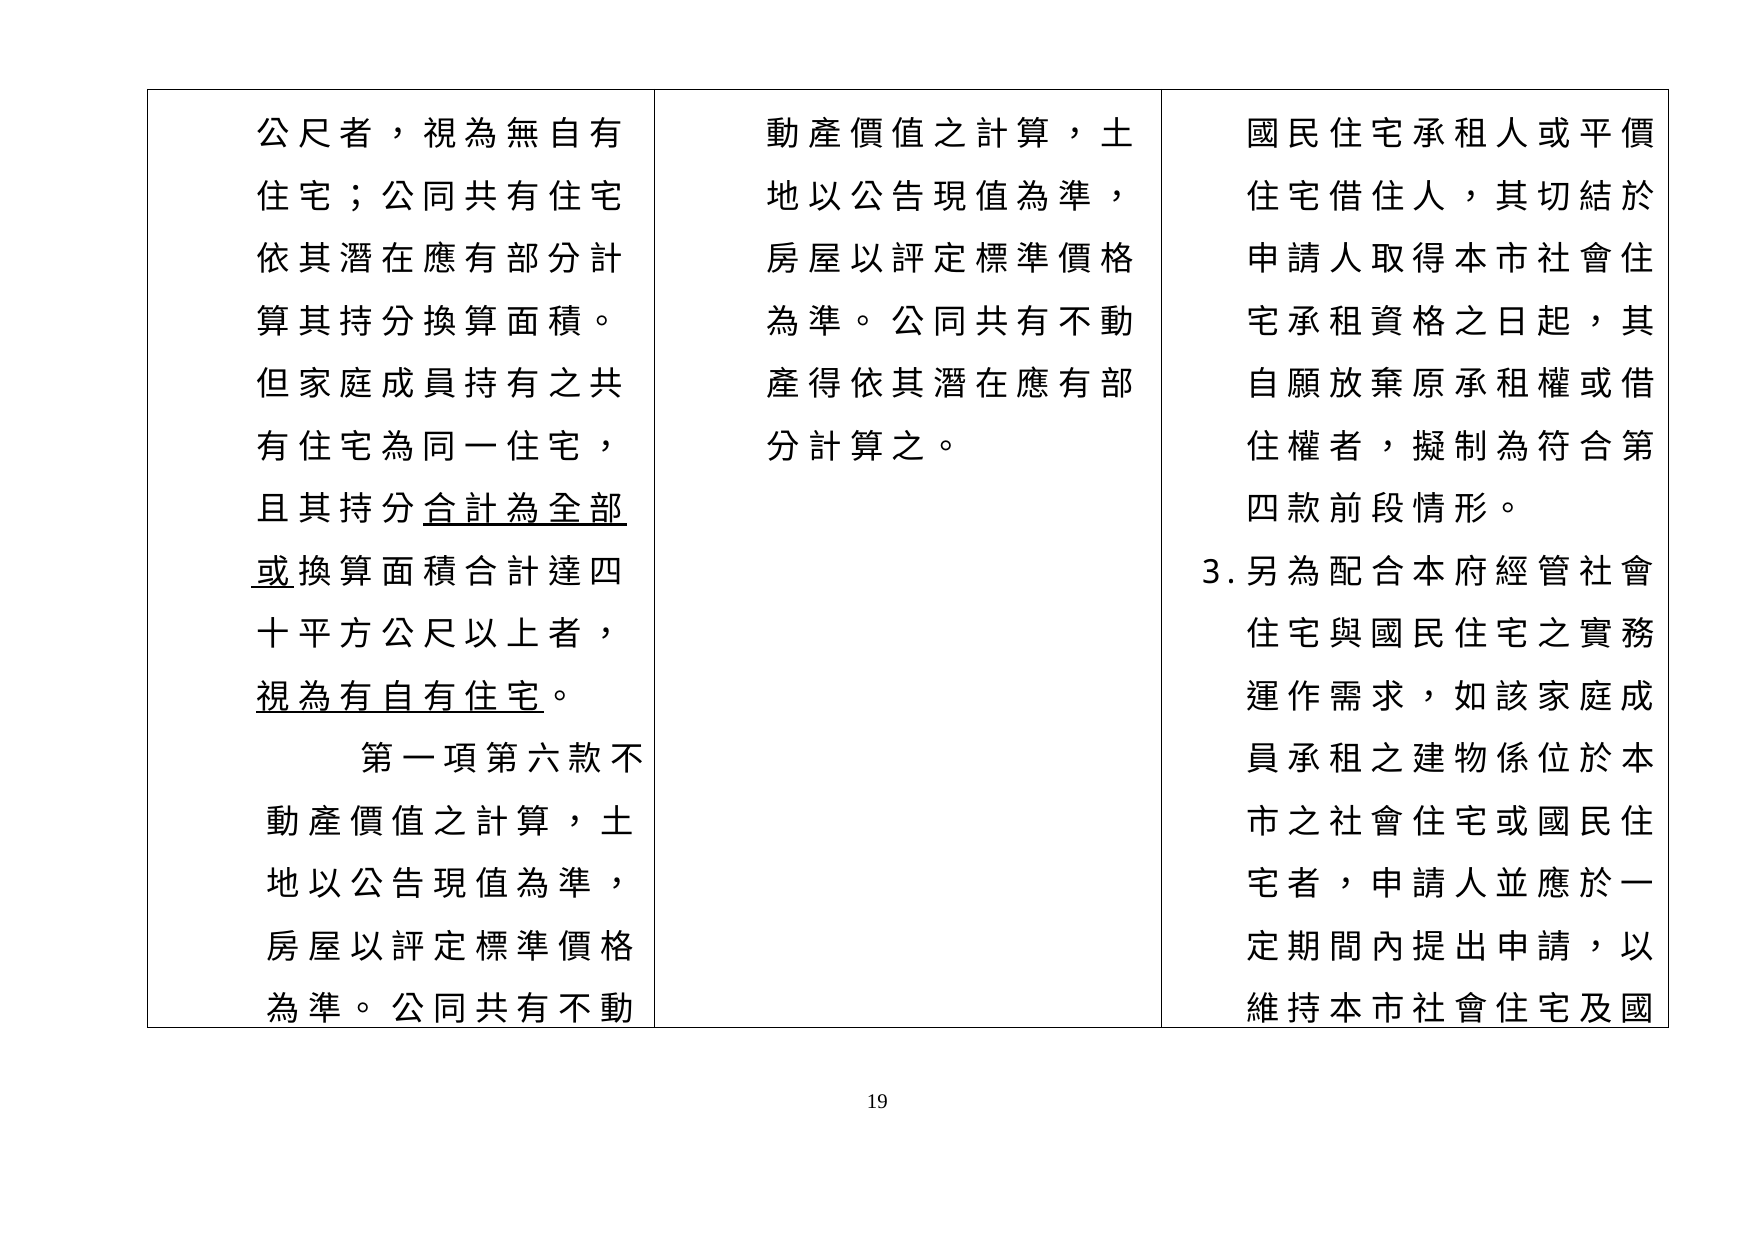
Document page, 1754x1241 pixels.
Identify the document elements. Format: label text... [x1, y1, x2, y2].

table_cell 國民住宅承租人或平價住宅借住人，其切結於申請人取得本市社會住宅承租資格之日起，其自願放棄原承租權或借住權者，擬制為符合第四款前段情形。 3.另為配合本府經管社會住宅與國民住宅之實務運作需求，如該家庭成員承租之建物係位於本市之社會住宅或國民住宅者，申請人並應於一定期間內提出申請，以維持本市社會住宅及國 [1162, 90, 1668, 1027]
table_cell 動產價值之計算，土地以公告現值為準，房屋以評定標準價格為準。公同共有不動產得依其潛在應有部分計算之。 [655, 90, 1161, 1027]
table_cell 公尺者，視為無自有住宅；公同共有住宅依其潛在應有部分計算其持分換算面積。但家庭成員持有之共有住宅為同一住宅，且其持分合計為全部或換算面積合計達四十平方公尺以上者，視為有自有住宅。 第一項第六款不動產價值之計算，土地以公告現值為準，房屋以評定標準價格為準。公同共有不動 [148, 90, 654, 1027]
